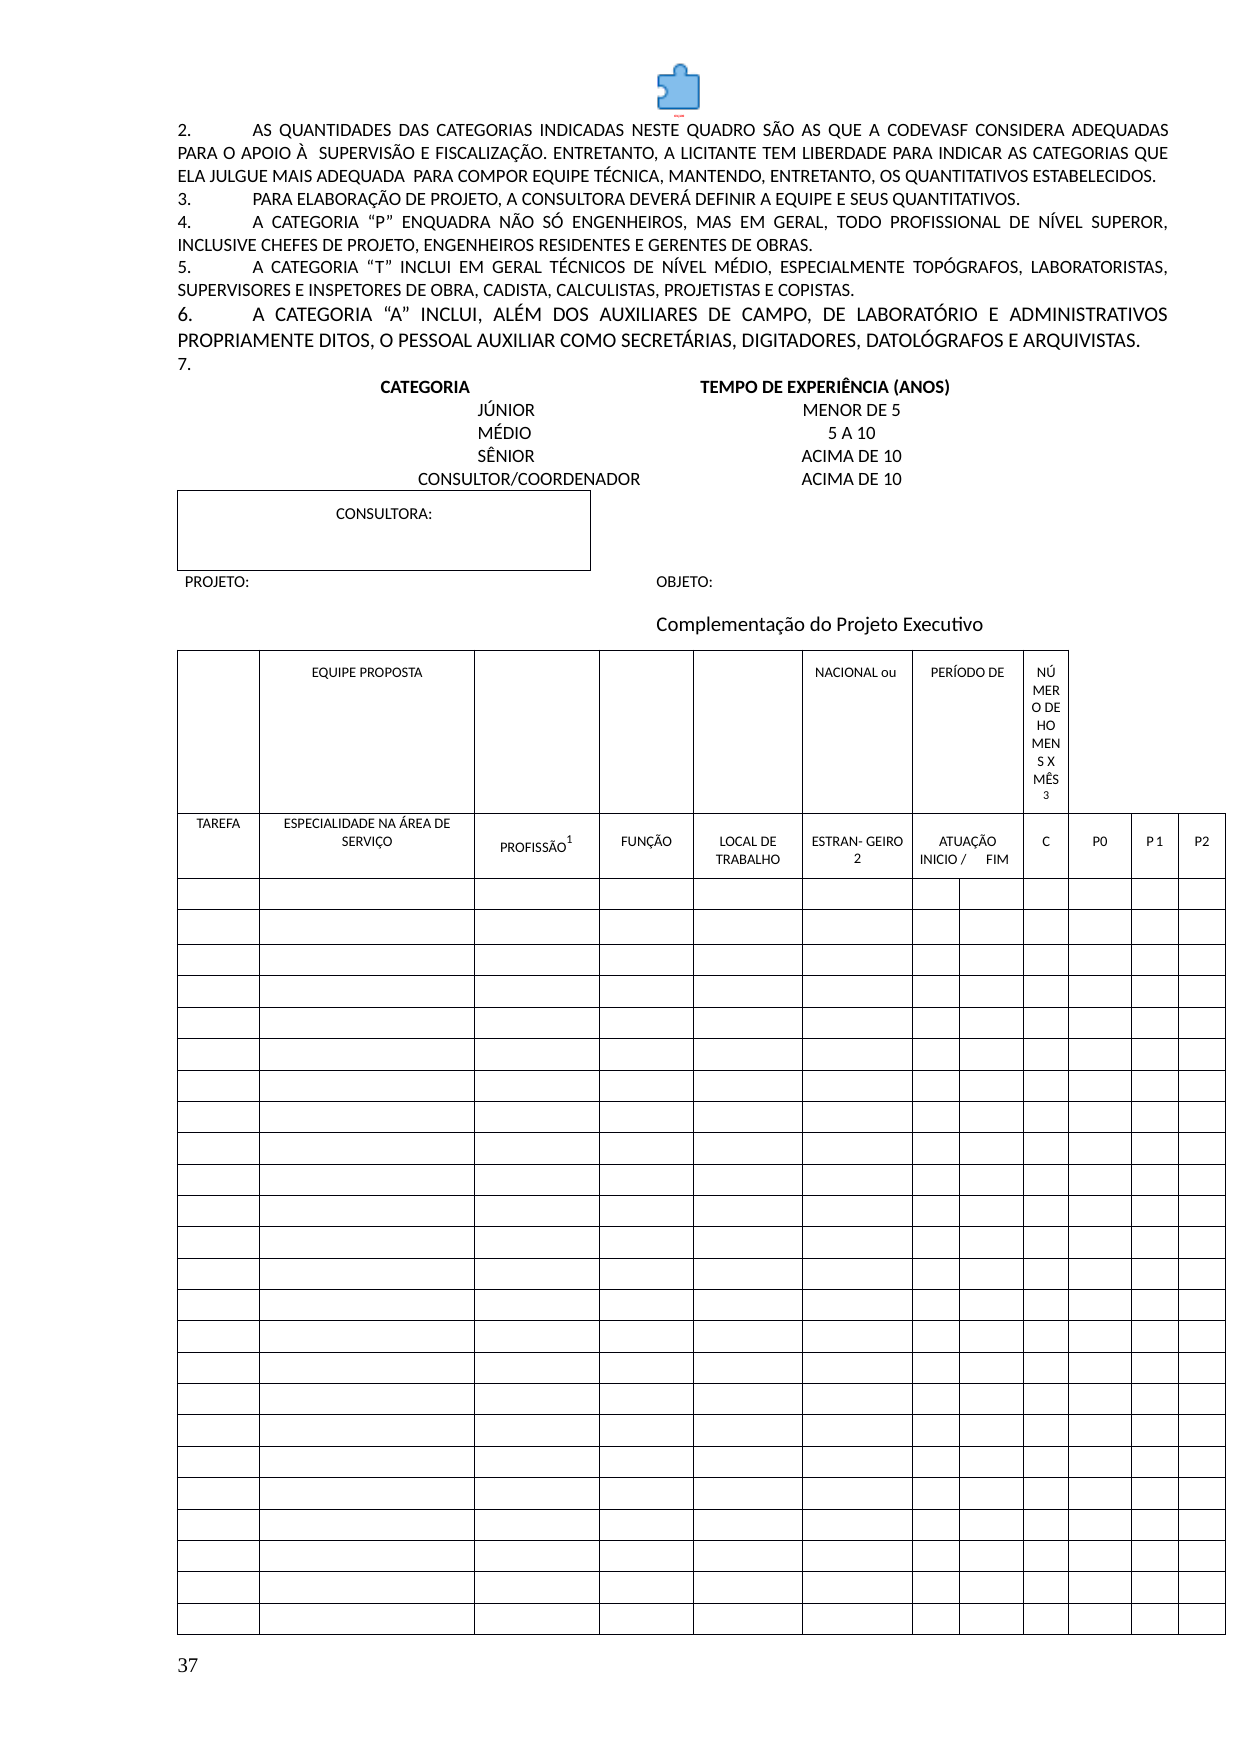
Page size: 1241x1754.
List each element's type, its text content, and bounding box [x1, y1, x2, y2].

table_cell [960, 945, 1023, 975]
table_cell [260, 1196, 474, 1226]
table_cell [960, 1102, 1023, 1132]
table_cell [600, 1133, 693, 1163]
table_cell [1069, 879, 1131, 909]
table_cell [1024, 879, 1068, 909]
table_cell [694, 1353, 802, 1383]
table_cell [803, 1008, 912, 1038]
table_cell [1132, 1541, 1178, 1571]
table_cell [600, 1353, 693, 1383]
table_cell [600, 879, 693, 909]
table_cell [803, 1384, 912, 1414]
table_cell [694, 1415, 802, 1446]
table_cell [1069, 1478, 1131, 1508]
table_cell [260, 1133, 474, 1163]
table_cell [1132, 1227, 1178, 1258]
table_cell [694, 1541, 802, 1571]
table_cell [178, 976, 259, 1007]
table_cell [913, 1165, 959, 1195]
table_cell [913, 1227, 959, 1258]
table_cell [260, 1447, 474, 1477]
table_cell [600, 1008, 693, 1038]
table_cell [600, 1541, 693, 1571]
table_header NACIONAL ou [803, 651, 912, 813]
table_cell [1179, 1102, 1225, 1132]
table_cell [803, 945, 912, 975]
table_cell [178, 1384, 259, 1414]
table_cell [1179, 1510, 1225, 1540]
table_cell [1069, 1133, 1131, 1163]
table_cell [1132, 879, 1178, 909]
table_cell [475, 1008, 599, 1038]
table_cell [600, 1447, 693, 1477]
table_cell [1132, 1321, 1178, 1352]
table_cell [1024, 1447, 1068, 1477]
table_cell [475, 1165, 599, 1195]
list AS QUANTIDADES DAS CATEGORIAS INDICADAS NESTE QUADRO SÃO AS QUE A CODEVASF CONSIDERA ADEQUADAS PARA O APOIO À SUPERVISÃO E FISCALIZAÇÃO. ENTRETANTO, A LICITANTE TEM LIBERDADE PARA INDICAR AS CATEGORIAS QUE ELA JULGUE MAIS ADEQUADA PARA COMPOR EQUIPE TÉCNICA, MANTENDO, ENTRETANTO, OS QUANTITATIVOS ESTABELECIDOS. [177, 118, 1169, 187]
table_cell [913, 1321, 959, 1352]
table_cell [475, 1541, 599, 1571]
table_cell [1179, 1353, 1225, 1383]
table_cell [1069, 1227, 1131, 1258]
table_cell [260, 910, 474, 944]
table_cell [1024, 1165, 1068, 1195]
table_cell [1132, 910, 1178, 944]
table_cell [600, 1478, 693, 1508]
table_cell [178, 1039, 259, 1069]
table_cell [1024, 910, 1068, 944]
table_cell [1132, 1604, 1178, 1634]
table_cell [1024, 1510, 1068, 1540]
table_cell [178, 1478, 259, 1508]
table_cell [178, 1572, 259, 1602]
table_cell [1132, 1415, 1178, 1446]
table_cell FUNÇÃO [600, 814, 693, 878]
table_cell [960, 1415, 1023, 1446]
table_cell [475, 879, 599, 909]
table_cell [960, 976, 1023, 1007]
table_cell [913, 1290, 959, 1320]
table_cell [1132, 1384, 1178, 1414]
table_cell [475, 1478, 599, 1508]
table_cell [694, 945, 802, 975]
table_cell [475, 1353, 599, 1383]
table_cell [1132, 1165, 1178, 1195]
table_cell [1179, 1415, 1225, 1446]
table_cell [1179, 1321, 1225, 1352]
table_cell [1179, 1572, 1225, 1602]
table_cell [1179, 910, 1225, 944]
table_cell [1069, 976, 1131, 1007]
table_cell [260, 1259, 474, 1289]
table_header TEMPO DE EXPERIÊNCIA (ANOS) [689, 375, 1014, 398]
table_cell [803, 1290, 912, 1320]
table_cell [475, 910, 599, 944]
table_cell [960, 1447, 1023, 1477]
table_cell [1132, 1196, 1178, 1226]
table_cell [1132, 1447, 1178, 1477]
table_cell [1069, 1165, 1131, 1195]
table_cell [178, 1415, 259, 1446]
table_cell [960, 1572, 1023, 1602]
table_cell [1069, 945, 1131, 975]
table_cell [1024, 1102, 1068, 1132]
table_cell [1069, 910, 1131, 944]
table_cell [960, 1290, 1023, 1320]
table_cell [178, 1227, 259, 1258]
table_cell [913, 1039, 959, 1069]
table_cell [1069, 1196, 1131, 1226]
table_cell [1069, 1447, 1131, 1477]
table_cell [1179, 1071, 1225, 1101]
table_cell [913, 945, 959, 975]
table_cell [1024, 1353, 1068, 1383]
table_cell [260, 1353, 474, 1383]
table_cell [1132, 1510, 1178, 1540]
table_cell [1069, 1384, 1131, 1414]
table_cell [1024, 976, 1068, 1007]
table_cell [475, 1227, 599, 1258]
table_cell [694, 1196, 802, 1226]
table_cell [1024, 1290, 1068, 1320]
table_cell [600, 1290, 693, 1320]
table_cell [260, 1510, 474, 1540]
table_cell [803, 1321, 912, 1352]
table_cell TAREFA [178, 814, 259, 878]
table_cell [1179, 1447, 1225, 1477]
table_cell [694, 1572, 802, 1602]
table_cell [475, 1102, 599, 1132]
table_cell [960, 1071, 1023, 1101]
table_cell [803, 910, 912, 944]
table_cell [913, 976, 959, 1007]
table_cell [475, 1039, 599, 1069]
table_cell [1132, 1133, 1178, 1163]
table_cell [1024, 1196, 1068, 1226]
table_cell [960, 1196, 1023, 1226]
table_cell [600, 1196, 693, 1226]
table_cell OBJETO: Complementação do Projeto Executivo [649, 570, 1226, 637]
table_cell [913, 1384, 959, 1414]
table_cell [260, 1604, 474, 1634]
table_cell [260, 1165, 474, 1195]
table_cell [803, 976, 912, 1007]
table_cell [1179, 1039, 1225, 1069]
table_cell [960, 1478, 1023, 1508]
table_cell [960, 1510, 1023, 1540]
table_cell [475, 1572, 599, 1602]
table_cell [1132, 1478, 1178, 1508]
table_cell [960, 910, 1023, 944]
table_cell [600, 1227, 693, 1258]
table_cell [694, 1102, 802, 1132]
table_cell [960, 1604, 1023, 1634]
table_cell [600, 976, 693, 1007]
table_cell [694, 1008, 802, 1038]
table_cell [803, 1227, 912, 1258]
table_cell [1069, 1008, 1131, 1038]
table_cell [1179, 1604, 1225, 1634]
table_header EQUIPE PROPOSTA [260, 651, 474, 813]
table_cell P2 [1179, 814, 1225, 878]
table_cell [475, 945, 599, 975]
table_cell [960, 1541, 1023, 1571]
table_cell [1179, 1259, 1225, 1289]
table_cell [694, 1227, 802, 1258]
table_cell [260, 1384, 474, 1414]
table_cell [694, 910, 802, 944]
table_cell [803, 1259, 912, 1289]
table_cell PROJETO: [177, 570, 649, 637]
table_cell [1132, 1008, 1178, 1038]
table_cell [1069, 1102, 1131, 1132]
table_cell [475, 1321, 599, 1352]
table_cell [913, 1510, 959, 1540]
table_cell [803, 1572, 912, 1602]
table_cell [178, 1071, 259, 1101]
table_cell [694, 1071, 802, 1101]
table_cell [960, 1165, 1023, 1195]
table_cell [694, 1165, 802, 1195]
table_cell [1179, 1133, 1225, 1163]
table_cell ACIMA DE 10 [689, 444, 1014, 467]
table_cell [1069, 1604, 1131, 1634]
table_cell [260, 1572, 474, 1602]
table_cell ESPECIALIDADE NA ÁREA DE SERVIÇO [260, 814, 474, 878]
table_cell [960, 1384, 1023, 1414]
table_cell 5 A 10 [689, 421, 1014, 444]
table_cell [960, 1259, 1023, 1289]
table_header [475, 651, 599, 813]
table_cell [600, 945, 693, 975]
table_cell [913, 1196, 959, 1226]
table_cell [178, 1290, 259, 1320]
table_cell [178, 1196, 259, 1226]
table_cell [1024, 1478, 1068, 1508]
table_cell [913, 1415, 959, 1446]
table_cell [1069, 1290, 1131, 1320]
table_cell [475, 1510, 599, 1540]
table_cell [1132, 1353, 1178, 1383]
table_cell [1069, 1321, 1131, 1352]
table_cell [260, 1321, 474, 1352]
table_cell [1179, 976, 1225, 1007]
table_cell [803, 1196, 912, 1226]
list A CATEGORIA “P” ENQUADRA NÃO SÓ ENGENHEIROS, MAS EM GERAL, TODO PROFISSIONAL DE NÍVEL SUPEROR, INCLUSIVE CHEFES DE PROJETO, ENGENHEIROS RESIDENTES E GERENTES DE OBRAS. [177, 210, 1169, 256]
table_cell [803, 1478, 912, 1508]
table_header [178, 651, 259, 813]
table_cell [1024, 1321, 1068, 1352]
table_cell PROFISSÃO1 [475, 814, 599, 878]
table_header [694, 651, 802, 813]
table_cell [803, 1039, 912, 1069]
table_cell [960, 879, 1023, 909]
table_cell [1179, 879, 1225, 909]
table_cell [913, 1572, 959, 1602]
table_cell [1024, 1227, 1068, 1258]
table_cell [803, 1133, 912, 1163]
table_cell [178, 945, 259, 975]
table_cell [960, 1321, 1023, 1352]
table_cell [1069, 1541, 1131, 1571]
table_cell [1179, 1478, 1225, 1508]
table_cell [600, 1415, 693, 1446]
table_cell [475, 1196, 599, 1226]
table_cell [1132, 1102, 1178, 1132]
table_cell [475, 1259, 599, 1289]
table_cell P0 [1069, 814, 1131, 878]
table_cell MÉDIO [369, 421, 689, 444]
table_cell [600, 1165, 693, 1195]
table_cell [694, 1604, 802, 1634]
table_cell [260, 1227, 474, 1258]
table_cell [1132, 1071, 1178, 1101]
table_cell [475, 1447, 599, 1477]
table_cell [260, 945, 474, 975]
table_cell P 1 [1132, 814, 1178, 878]
table_cell [1132, 1259, 1178, 1289]
table_cell [803, 1447, 912, 1477]
table_cell [600, 1321, 693, 1352]
table_cell [1024, 1039, 1068, 1069]
table_cell [913, 1102, 959, 1132]
table_cell [1069, 1039, 1131, 1069]
table_cell [913, 1478, 959, 1508]
table_cell [260, 879, 474, 909]
table_cell [1069, 1353, 1131, 1383]
table_cell [1024, 1604, 1068, 1634]
table_cell ATUAÇÃO INICIO / FIM [913, 814, 1023, 878]
table_cell [694, 1478, 802, 1508]
table_cell [475, 976, 599, 1007]
table_cell ESTRAN- GEIRO 2 [803, 814, 912, 878]
table_cell [913, 1353, 959, 1383]
table_cell ACIMA DE 10 [689, 467, 1014, 490]
table_cell CONSULTOR/COORDENADOR [369, 467, 689, 490]
table_cell [694, 1259, 802, 1289]
table_cell [475, 1604, 599, 1634]
table_cell [178, 1447, 259, 1477]
table_cell [913, 1259, 959, 1289]
table_cell C [1024, 814, 1068, 878]
table_cell [694, 1133, 802, 1163]
table_cell [178, 910, 259, 944]
table_cell [1132, 945, 1178, 975]
table_cell [178, 1008, 259, 1038]
table_cell [1179, 945, 1225, 975]
table_cell [1132, 976, 1178, 1007]
table_cell [600, 1039, 693, 1069]
table_cell [1069, 1259, 1131, 1289]
table_cell [178, 1133, 259, 1163]
table_cell [694, 1321, 802, 1352]
table_cell [178, 1541, 259, 1571]
table_cell [178, 1259, 259, 1289]
table_cell [600, 1384, 693, 1414]
table_cell [475, 1290, 599, 1320]
table_cell [913, 1133, 959, 1163]
table_cell [1179, 1290, 1225, 1320]
table_cell [913, 1541, 959, 1571]
table_cell [1132, 1039, 1178, 1069]
table_cell [694, 879, 802, 909]
table_cell [1024, 1384, 1068, 1414]
table_header NÚMERO DE HOMENS X MÊS3 [1024, 651, 1068, 813]
table_cell [960, 1039, 1023, 1069]
table_cell [1069, 1510, 1131, 1540]
table_cell [1179, 1227, 1225, 1258]
table_cell [694, 976, 802, 1007]
table_cell JÚNIOR [369, 398, 689, 421]
table_cell [1069, 1415, 1131, 1446]
table_cell [913, 1604, 959, 1634]
table_cell [1179, 1196, 1225, 1226]
table_cell [1179, 1165, 1225, 1195]
table_cell [694, 1510, 802, 1540]
table_cell [260, 1541, 474, 1571]
table_cell [1132, 1290, 1178, 1320]
table_cell [178, 1102, 259, 1132]
table_cell [260, 976, 474, 1007]
table_cell [1179, 1008, 1225, 1038]
table_cell [260, 1071, 474, 1101]
table_cell [178, 1165, 259, 1195]
table_cell [178, 1510, 259, 1540]
list PARA ELABORAÇÃO DE PROJETO, A CONSULTORA DEVERÁ DEFINIR A EQUIPE E SEUS QUANTITATIVOS. [177, 187, 1169, 210]
table_cell [803, 879, 912, 909]
table_cell [475, 1071, 599, 1101]
table_cell [600, 1102, 693, 1132]
table_cell [960, 1133, 1023, 1163]
table_cell [694, 1384, 802, 1414]
table_cell SÊNIOR [369, 444, 689, 467]
table_cell [960, 1227, 1023, 1258]
table_header [591, 490, 1226, 570]
table_cell [803, 1353, 912, 1383]
table_cell [1024, 1572, 1068, 1602]
table_cell [475, 1415, 599, 1446]
table_cell [178, 1353, 259, 1383]
table_cell [1179, 1384, 1225, 1414]
table_cell [803, 1415, 912, 1446]
table_header PERÍODO DE [913, 651, 1023, 813]
table_cell [260, 1478, 474, 1508]
table_cell [1179, 1541, 1225, 1571]
table_cell [1024, 945, 1068, 975]
table_cell [803, 1165, 912, 1195]
table_cell [1132, 1572, 1178, 1602]
table_cell [913, 879, 959, 909]
table_cell [803, 1102, 912, 1132]
table_cell [260, 1008, 474, 1038]
table_cell [694, 1039, 802, 1069]
table_cell [600, 1510, 693, 1540]
table_cell [913, 910, 959, 944]
table_header [600, 651, 693, 813]
table_cell [260, 1415, 474, 1446]
list A CATEGORIA “A” INCLUI, ALÉM DOS AUXILIARES DE CAMPO, DE LABORATÓRIO E ADMINISTRATIVOS PROPRIAMENTE DITOS, O PESSOAL AUXILIAR COMO SECRETÁRIAS, DIGITADORES, DATOLÓGRAFOS E ARQUIVISTAS. [177, 301, 1169, 352]
table_cell [803, 1510, 912, 1540]
table_cell LOCAL DE TRABALHO [694, 814, 802, 878]
table_cell MENOR DE 5 [689, 398, 1014, 421]
table_cell [600, 1071, 693, 1101]
table_cell [960, 1353, 1023, 1383]
table_cell [960, 1008, 1023, 1038]
table_cell [600, 1572, 693, 1602]
table_cell [178, 1604, 259, 1634]
table_cell [600, 910, 693, 944]
table_cell [1024, 1259, 1068, 1289]
table_cell [1024, 1133, 1068, 1163]
table_cell [1024, 1008, 1068, 1038]
table_cell [260, 1102, 474, 1132]
table_cell [260, 1039, 474, 1069]
table_cell [1069, 1071, 1131, 1101]
table_cell [694, 1290, 802, 1320]
table_cell [475, 1133, 599, 1163]
table_cell [913, 1447, 959, 1477]
table_cell [178, 1321, 259, 1352]
table_cell [260, 1290, 474, 1320]
table_cell [913, 1071, 959, 1101]
table_cell [178, 879, 259, 909]
table_cell [600, 1259, 693, 1289]
table_cell [600, 1604, 693, 1634]
table_header CONSULTORA: [178, 491, 590, 570]
table_cell [1024, 1415, 1068, 1446]
table_cell [803, 1071, 912, 1101]
table_cell [1024, 1541, 1068, 1571]
table_cell [913, 1008, 959, 1038]
table_header [1069, 650, 1226, 813]
table_header CATEGORIA [369, 375, 689, 398]
table_cell [1024, 1071, 1068, 1101]
table_cell [694, 1447, 802, 1477]
list A CATEGORIA “T” INCLUI EM GERAL TÉCNICOS DE NÍVEL MÉDIO, ESPECIALMENTE TOPÓGRAFOS, LABORATORISTAS, SUPERVISORES E INSPETORES DE OBRA, CADISTA, CALCULISTAS, PROJETISTAS E COPISTAS. [177, 256, 1169, 301]
table_cell [803, 1541, 912, 1571]
table_cell [803, 1604, 912, 1634]
table_cell [1069, 1572, 1131, 1602]
table_cell [475, 1384, 599, 1414]
